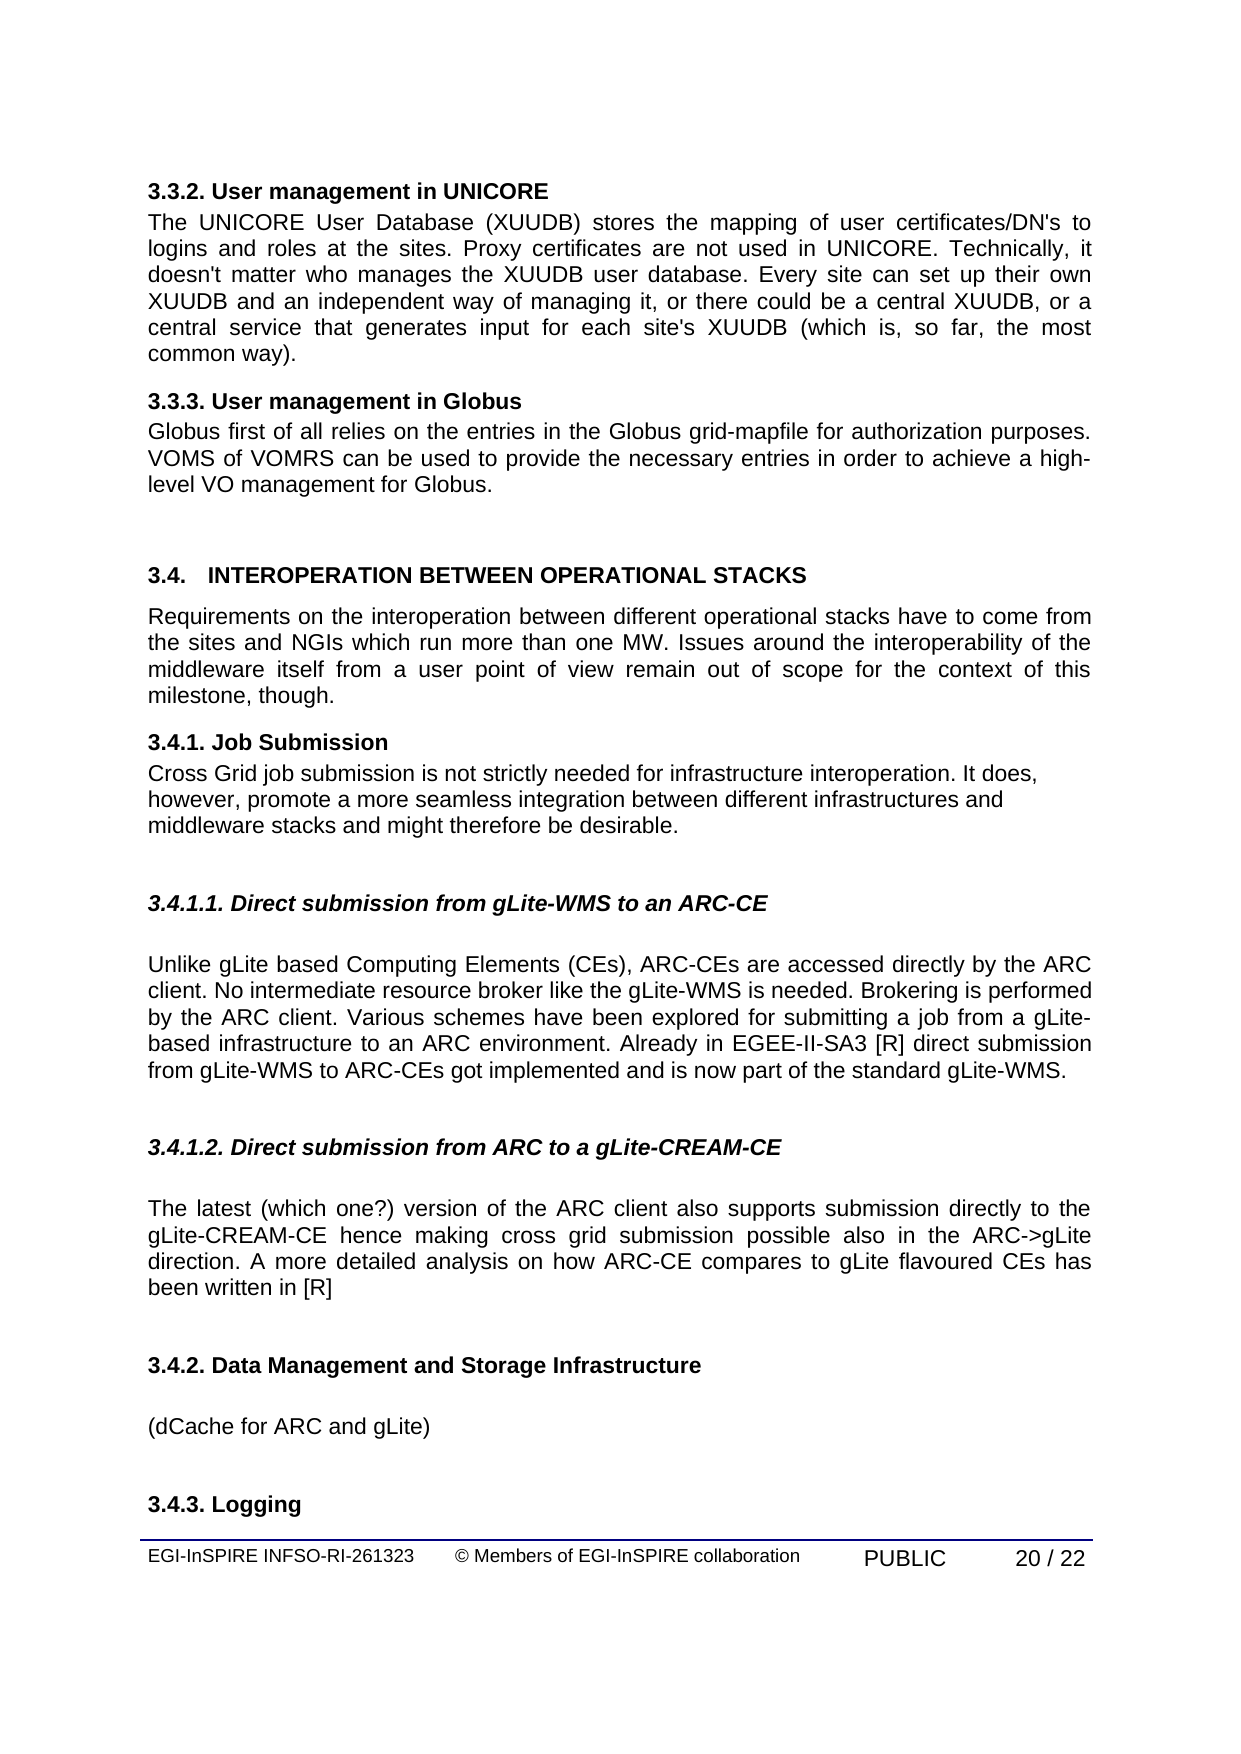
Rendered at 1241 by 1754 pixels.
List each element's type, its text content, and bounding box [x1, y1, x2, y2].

subtitle Logging [148, 1491, 1093, 1517]
subtitle Data Management and Storage Infrastructure [148, 1352, 1093, 1378]
subtitle Job Submission [148, 729, 1093, 756]
subtitle Direct submission from ARC to a gLite-CREAM-CE [148, 1134, 1093, 1161]
text The latest (which one?) version of the ARC client also supports submission directly to the gLite-CREAM-CE hence making cross grid submission possible also in the ARC->gLite direction. A more detailed analysis on how ARC-CE compares to gLite flavoured CEs has been written in [R] [148, 1195, 1093, 1301]
subtitle User management in UNICORE [148, 178, 1093, 204]
text The UNICORE User Database (XUUDB) stores the mapping of user certificates/DN's to logins and roles at the sites. Proxy certificates are not used in UNICORE. Technically, it doesn't matter who manages the XUUDB user database. Every site can set up their own XUUDB and an independent way of managing it, or there could be a central XUUDB, or a central service that generates input for each site's XUUDB (which is, so far, the most common way). [148, 209, 1093, 367]
text (dCache for ARC and gLite) [148, 1413, 1093, 1439]
text Cross Grid job submission is not strictly needed for infrastructure interoperation. It does, however, promote a more seamless integration between different infrastructures and middleware stacks and might therefore be desirable. [148, 760, 1093, 839]
subtitle Direct submission from gLite-WMS to an ARC-CE [148, 890, 1093, 916]
subtitle User management in Globus [148, 388, 1093, 414]
text Unlike gLite based Computing Elements (CEs), ARC-CEs are accessed directly by the ARC client. No intermediate resource broker like the gLite-WMS is needed. Brokering is performed by the ARC client. Various schemes have been explored for submitting a job from a gLite-based infrastructure to an ARC environment. Already in EGEE-II-SA3 [R] direct submission from gLite-WMS to ARC-CEs got implemented and is now part of the standard gLite-WMS. [148, 951, 1093, 1083]
subtitle Interoperation between operational Stacks [148, 562, 1093, 588]
text Requirements on the interoperation between different operational stacks have to come from the sites and NGIs which run more than one MW. Issues around the interoperability of the middleware itself from a user point of view remain out of scope for the context of this milestone, though. [148, 603, 1093, 708]
text Globus first of all relies on the entries in the Globus grid-mapfile for authorization purposes. VOMS of VOMRS can be used to provide the necessary entries in order to achieve a high-level VO management for Globus. [148, 418, 1093, 497]
